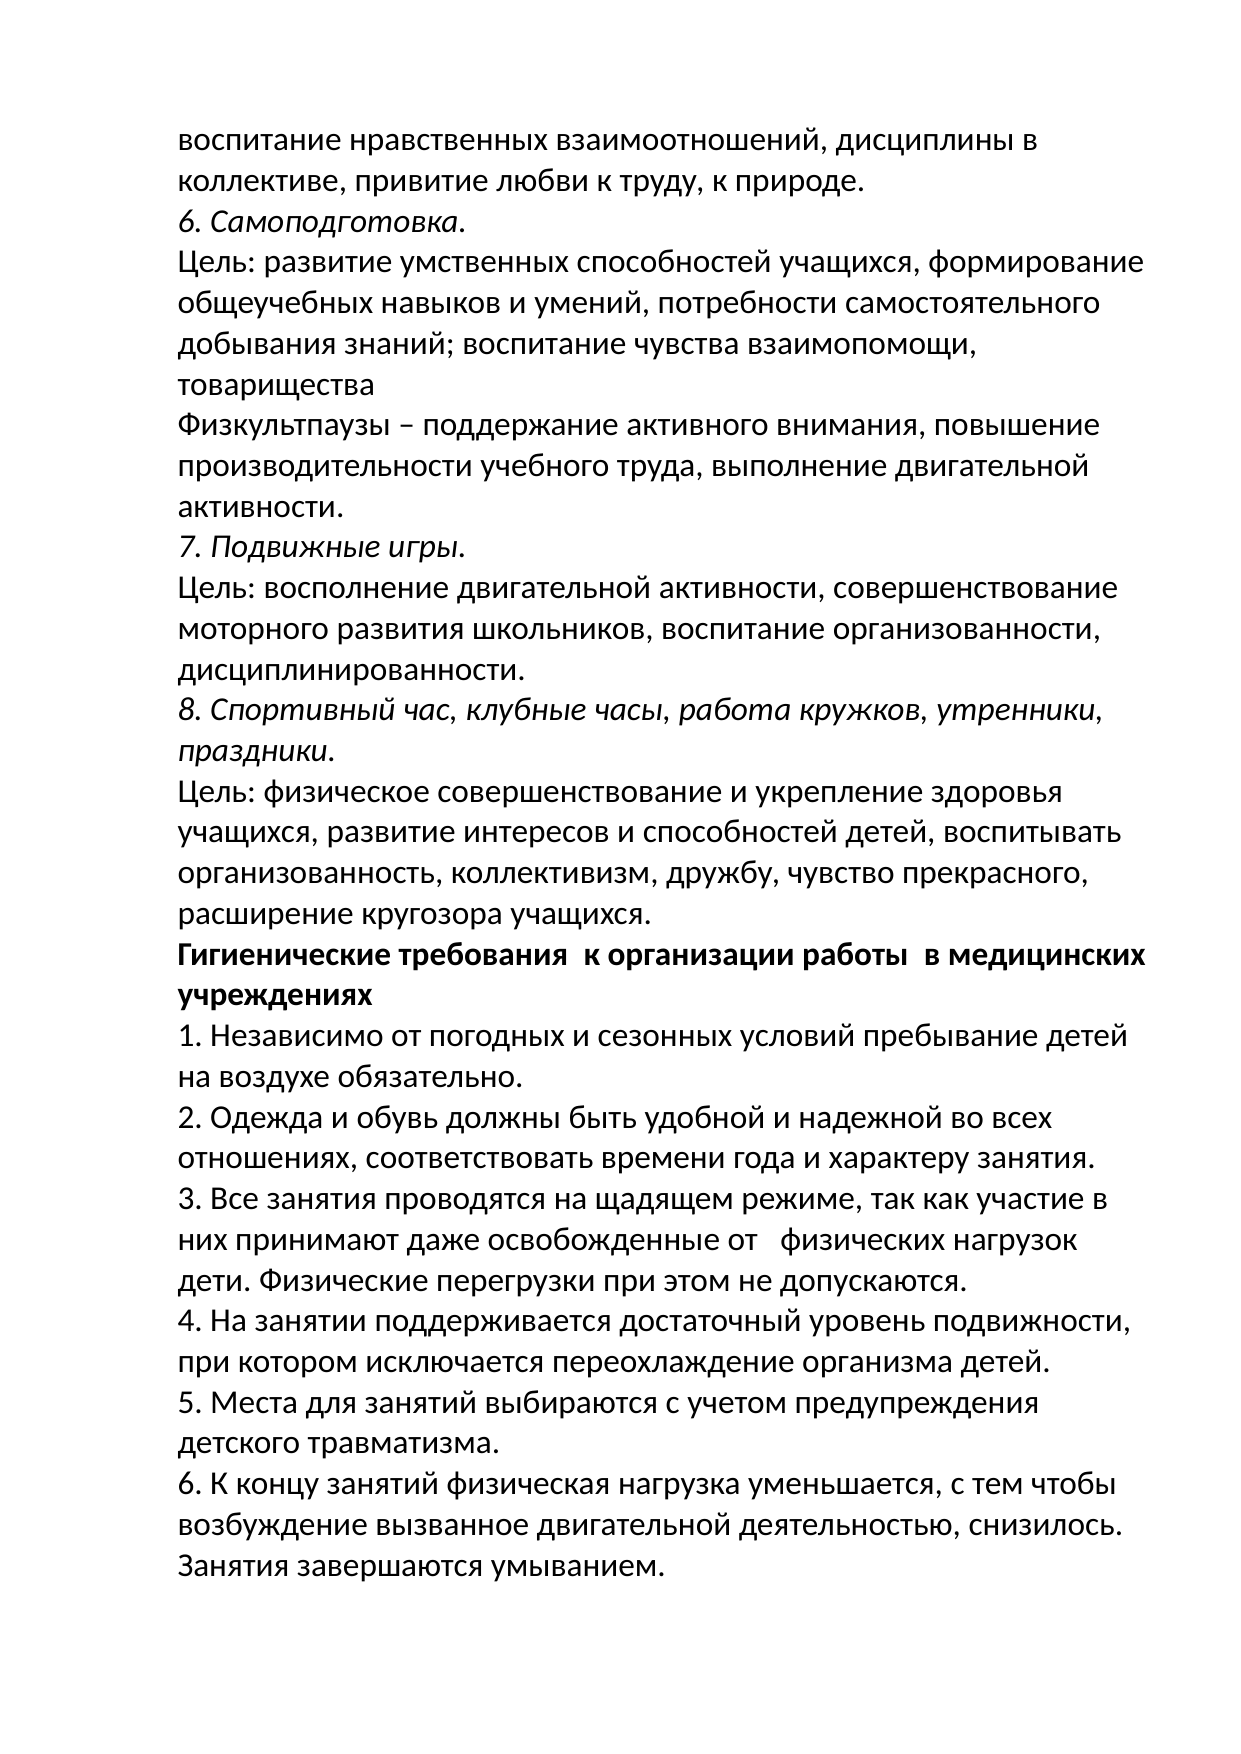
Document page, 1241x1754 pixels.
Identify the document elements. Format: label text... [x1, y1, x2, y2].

text Гигиенические требования к организации работы в медицинских учреждениях [177, 933, 1152, 1014]
text 7. Подвижные игры. [177, 525, 1152, 566]
text 2. Одежда и обувь должны быть удобной и надежной во всех отношениях, соответствовать времени года и характеру занятия. [177, 1096, 1152, 1177]
text 3. Все занятия проводятся на щадящем режиме, так как участие в них принимают даже освобожденные от физических нагрузок дети. Физические перегрузки при этом не допускаются. [177, 1177, 1152, 1299]
text 6. К концу занятий физическая нагрузка уменьшается, с тем чтобы возбуждение вызванное двигательной деятельностью, снизилось. Занятия завершаются умыванием. [177, 1462, 1152, 1584]
text Физкультпаузы – поддержание активного внимания, повышение производительности учебного труда, выполнение двигательной активности. [177, 403, 1152, 525]
text 1. Независимо от погодных и сезонных условий пребывание детей на воздухе обязательно. [177, 1014, 1152, 1096]
text 5. Места для занятий выбираются с учетом предупреждения детского травматизма. [177, 1381, 1152, 1462]
text воспитание нравственных взаимоотношений, дисциплины в коллективе, привитие любви к труду, к природе. [177, 118, 1152, 199]
text Цель: физическое совершенствование и укрепление здоровья учащихся, развитие интересов и способностей детей, воспитывать организованность, коллективизм, дружбу, чувство прекрасного, расширение кругозора учащихся. [177, 770, 1152, 933]
text 4. На занятии поддерживается достаточный уровень подвижности, при котором исключается переохлаждение организма детей. [177, 1299, 1152, 1381]
text Цель: восполнение двигательной активности, совершенствование моторного развития школьников, воспитание организованности, дисциплинированности. [177, 566, 1152, 688]
text Цель: развитие умственных способностей учащихся, формирование общеучебных навыков и умений, потребности самостоятельного добывания знаний; воспитание чувства взаимопомощи, товарищества [177, 240, 1152, 403]
text 6. Самоподготовка. [177, 199, 1152, 240]
text 8. Спортивный час, клубные часы, работа кружков, утренники, праздники. [177, 688, 1152, 770]
